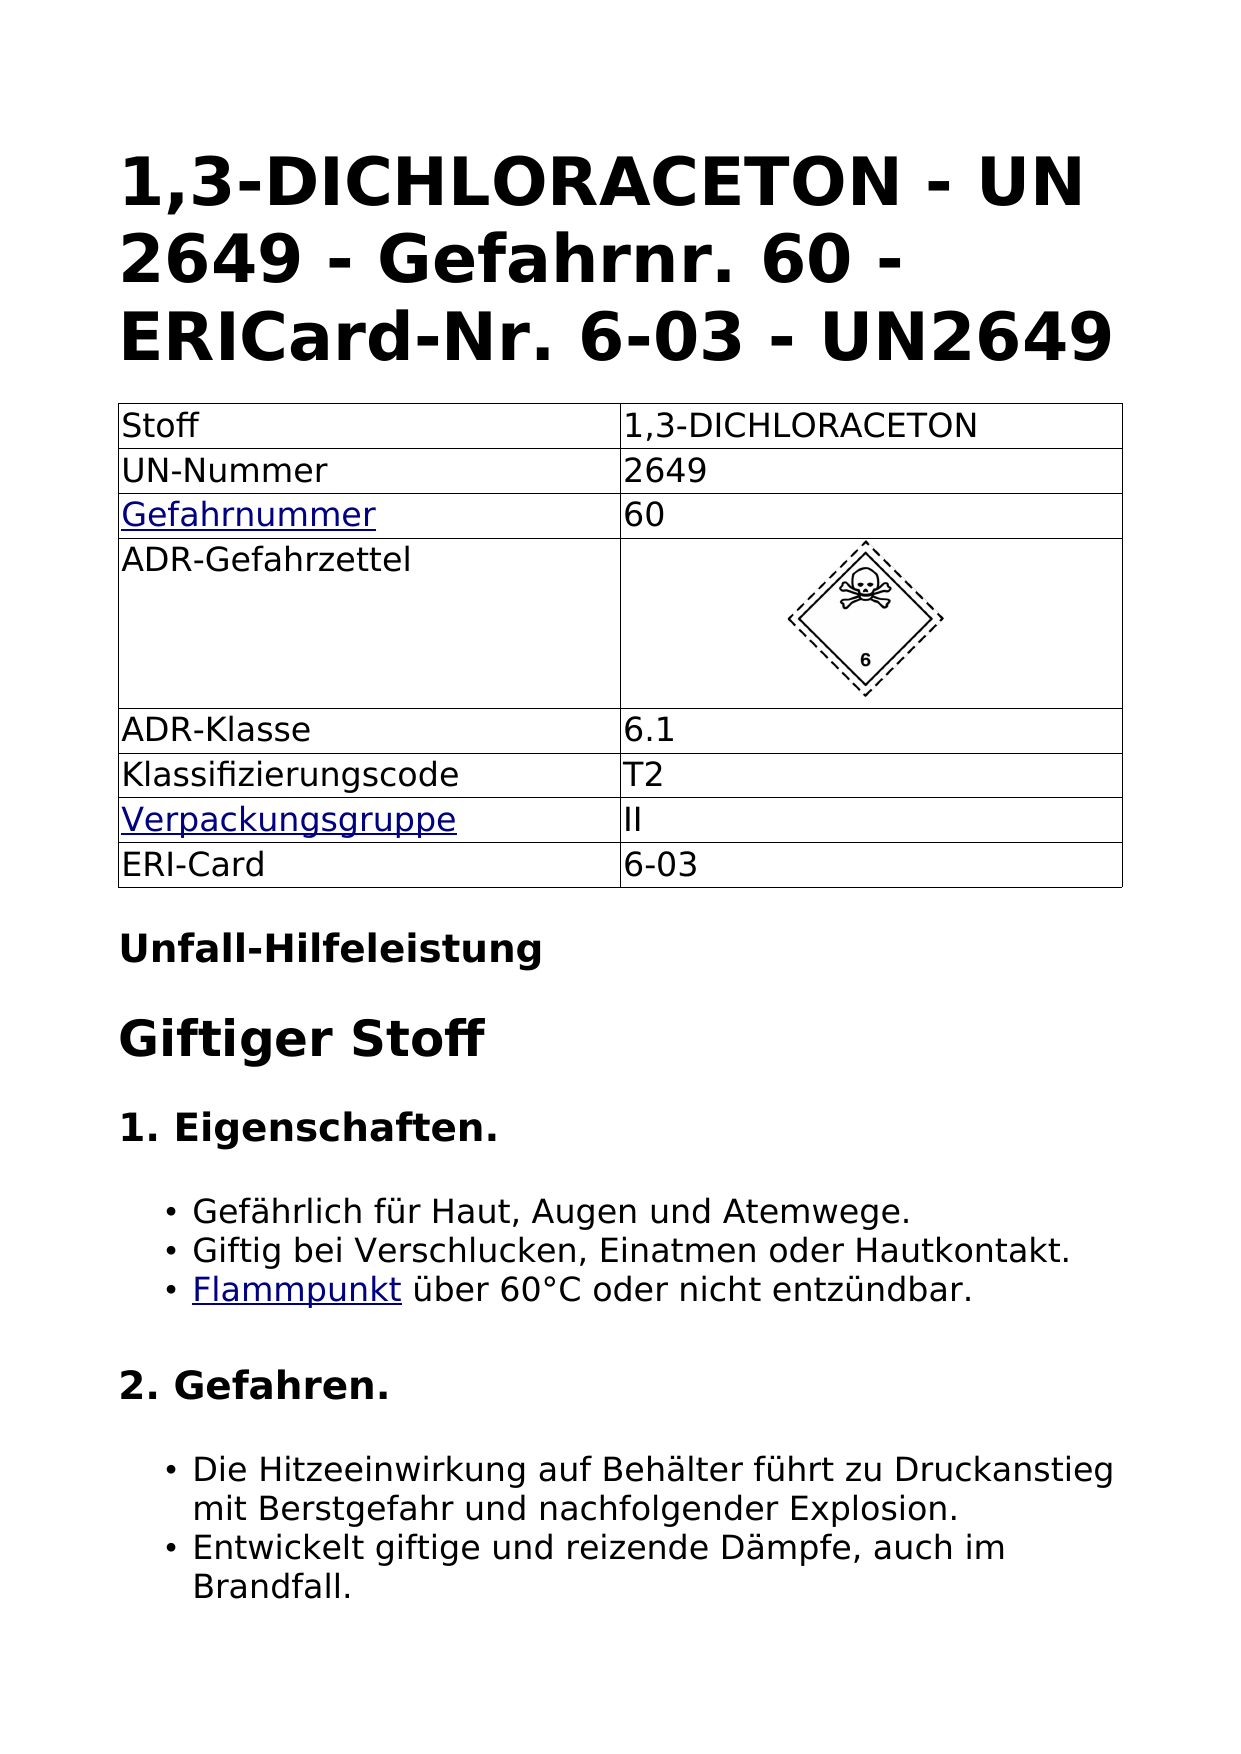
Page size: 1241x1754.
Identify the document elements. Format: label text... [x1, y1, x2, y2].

list Entwickelt giftige und reizende Dämpfe, auch im Brandfall. [177, 1528, 1122, 1606]
table_cell 2649 [621, 449, 1122, 493]
table_cell 60 [621, 494, 1122, 538]
subtitle Unfall-Hilfeleistung [118, 927, 1122, 972]
picture [787, 540, 944, 697]
list Flammpunkt über 60°C oder nicht entzündbar. [177, 1270, 1122, 1309]
table_cell Klassifizierungscode [119, 754, 620, 797]
table_cell 6-03 [621, 843, 1122, 887]
subtitle 1,3-DICHLORACETON - UN 2649 - Gefahrnr. 60 - ERICard-Nr. 6-03 - UN2649 [118, 143, 1122, 376]
table_cell ERI-Card [119, 843, 620, 887]
table_cell UN-Nummer [119, 449, 620, 493]
table_cell [621, 539, 1122, 708]
table_cell ADR-Klasse [119, 709, 620, 752]
table_cell Verpackungsgruppe [119, 798, 620, 842]
list Gefährlich für Haut, Augen und Atemwege. [177, 1192, 1122, 1231]
list Die Hitzeeinwirkung auf Behälter führt zu Druckanstieg mit Berstgefahr und nachfolgender Explosion. [177, 1451, 1122, 1528]
table_header Stoff [119, 404, 620, 448]
table_cell 6.1 [621, 709, 1122, 752]
subtitle Giftiger Stoff [118, 1009, 1122, 1068]
subtitle 2. Gefahren. [118, 1363, 1122, 1409]
table_cell ADR-Gefahrzettel [119, 539, 620, 708]
table_cell II [621, 798, 1122, 842]
table_cell Gefahrnummer [119, 494, 620, 538]
table_header 1,3-DICHLORACETON [621, 404, 1122, 448]
table_cell T2 [621, 754, 1122, 797]
subtitle 1. Eigenschaften. [118, 1105, 1122, 1150]
list Giftig bei Verschlucken, Einatmen oder Hautkontakt. [177, 1231, 1122, 1270]
